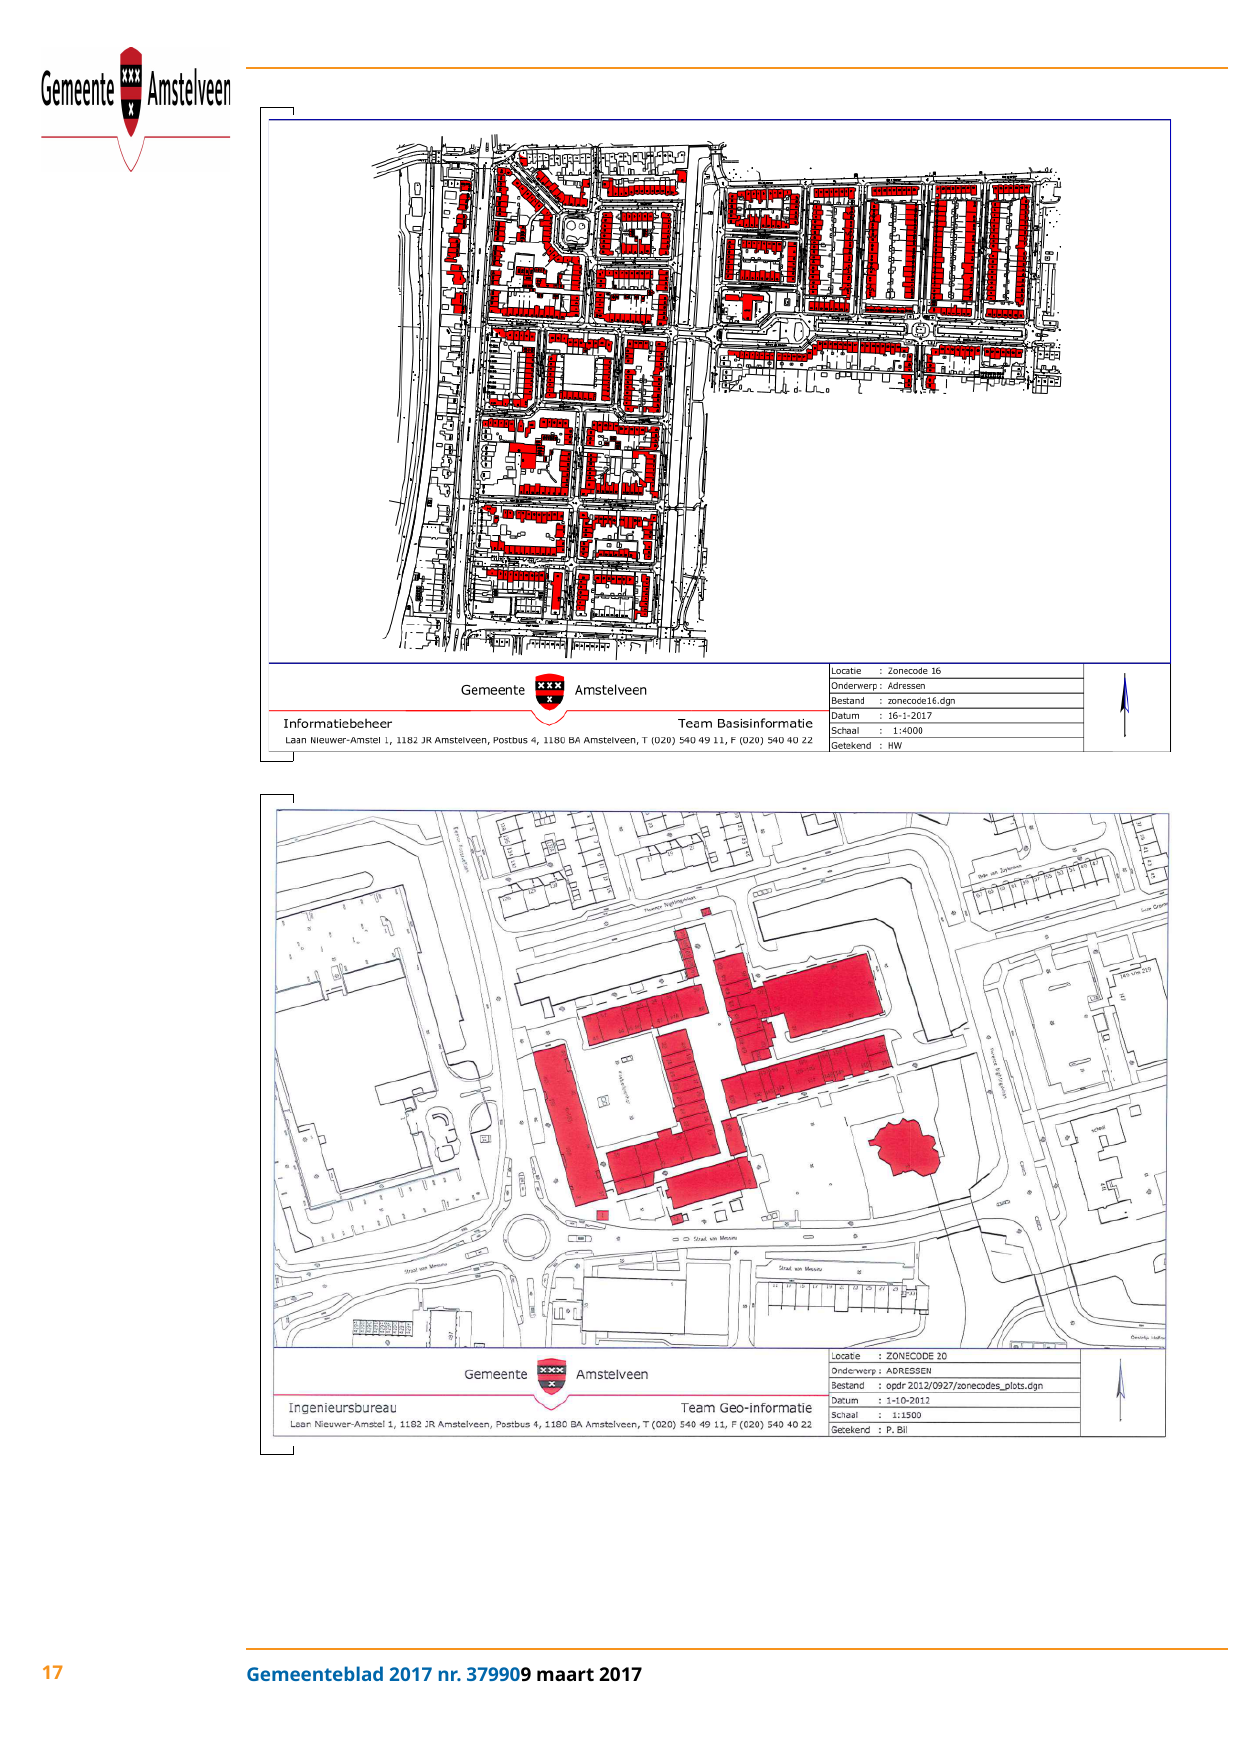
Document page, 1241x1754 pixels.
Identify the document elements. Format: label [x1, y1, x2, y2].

picture [41, 47, 231, 172]
picture [268, 803, 1173, 1446]
picture [268, 115, 1173, 752]
